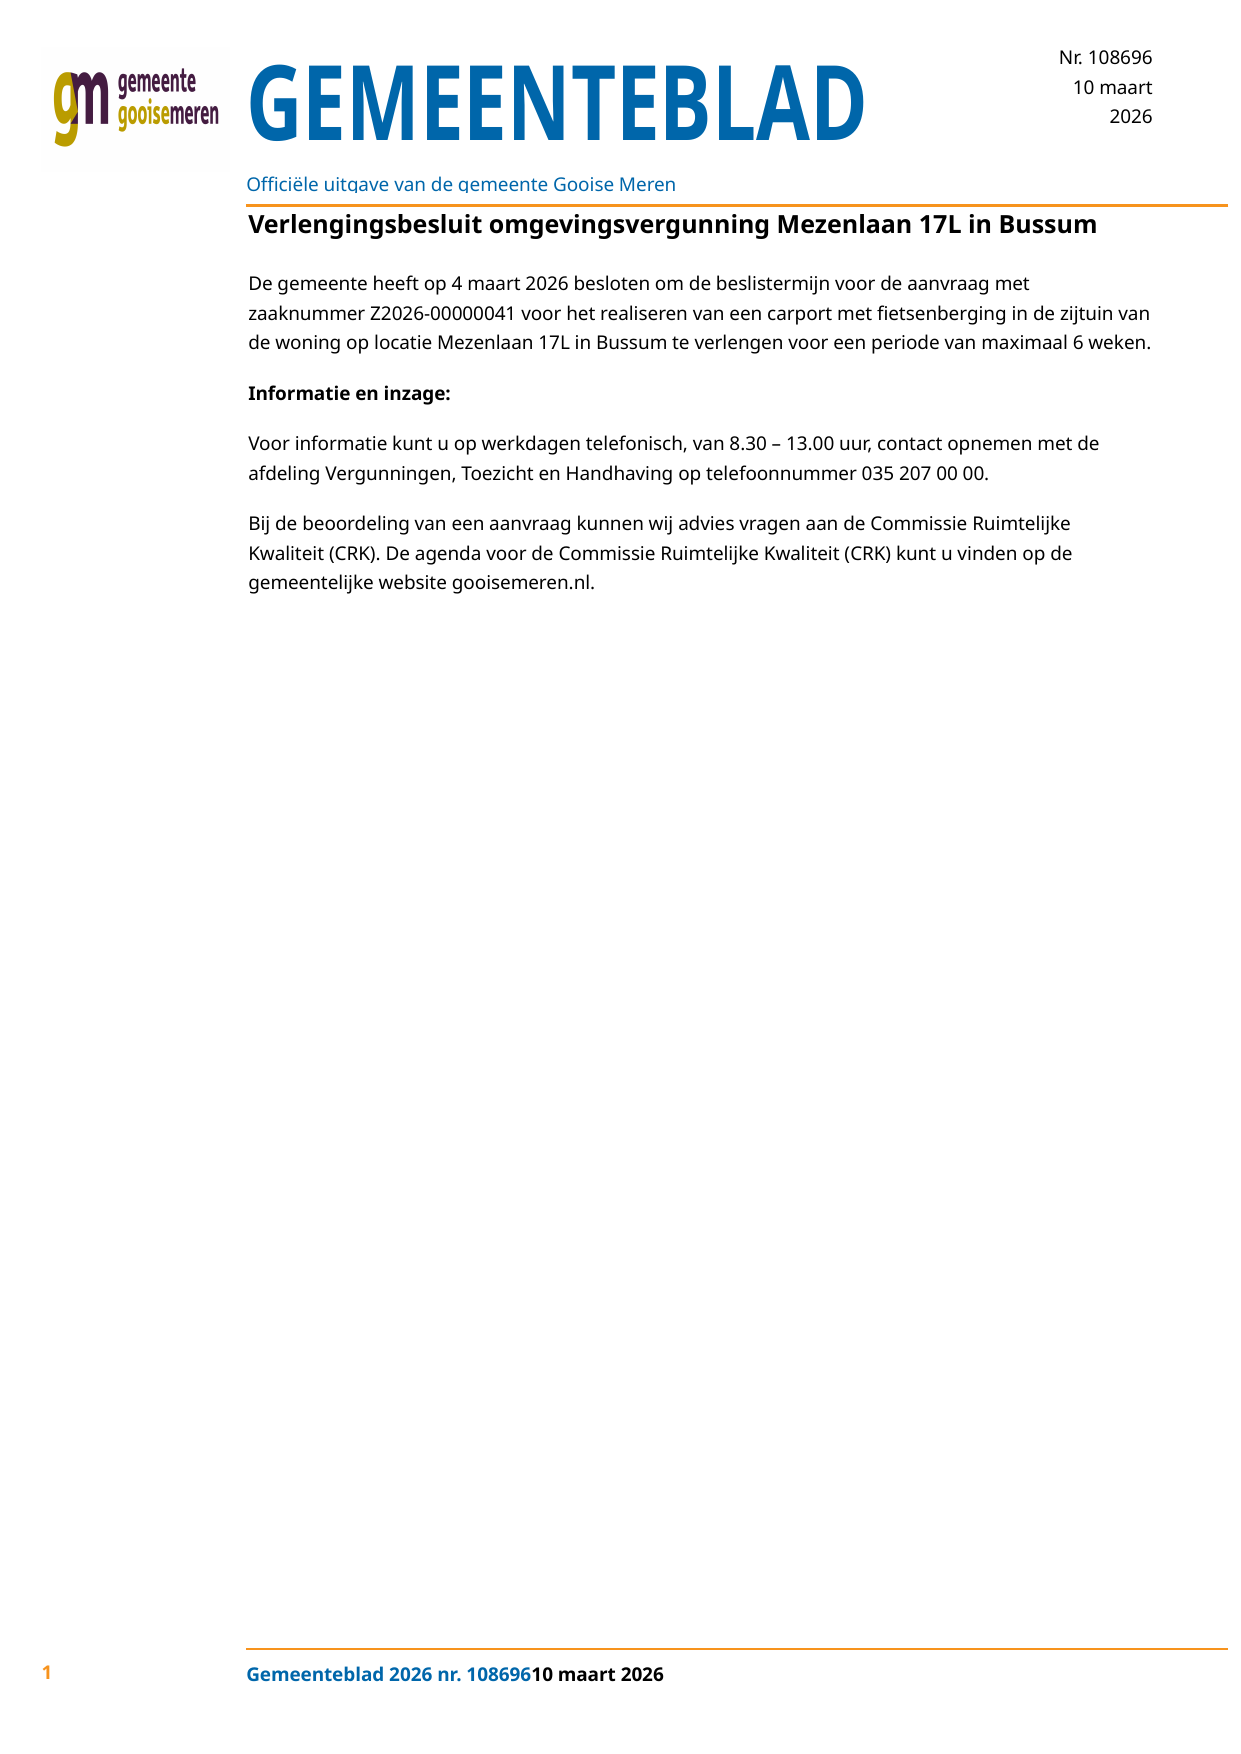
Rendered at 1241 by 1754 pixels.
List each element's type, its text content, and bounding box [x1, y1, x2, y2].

picture [41, 47, 231, 172]
text Verlengingsbesluit omgevingsvergunning Mezenlaan 17L in Bussum [248, 207, 1152, 241]
text Informatie en inzage: [248, 380, 1152, 406]
text Voor informatie kunt u op werkdagen telefonisch, van 8.30 – 13.00 uur, contact opnemen met de afdeling Vergunningen, Toezicht en Handhaving op telefoonnummer 035 207 00 00. [248, 430, 1152, 486]
text De gemeente heeft op 4 maart 2026 besloten om de beslistermijn voor de aanvraag met zaaknummer Z2026-00000041 voor het realiseren van een carport met fietsenberging in de zijtuin van de woning op locatie Mezenlaan 17L in Bussum te verlengen voor een periode van maximaal 6 weken. [248, 270, 1152, 355]
text Bij de beoordeling van een aanvraag kunnen wij advies vragen aan de Commissie Ruimtelijke Kwaliteit (CRK). De agenda voor de Commissie Ruimtelijke Kwaliteit (CRK) kunt u vinden op de gemeentelijke website gooisemeren.nl. [248, 510, 1152, 595]
